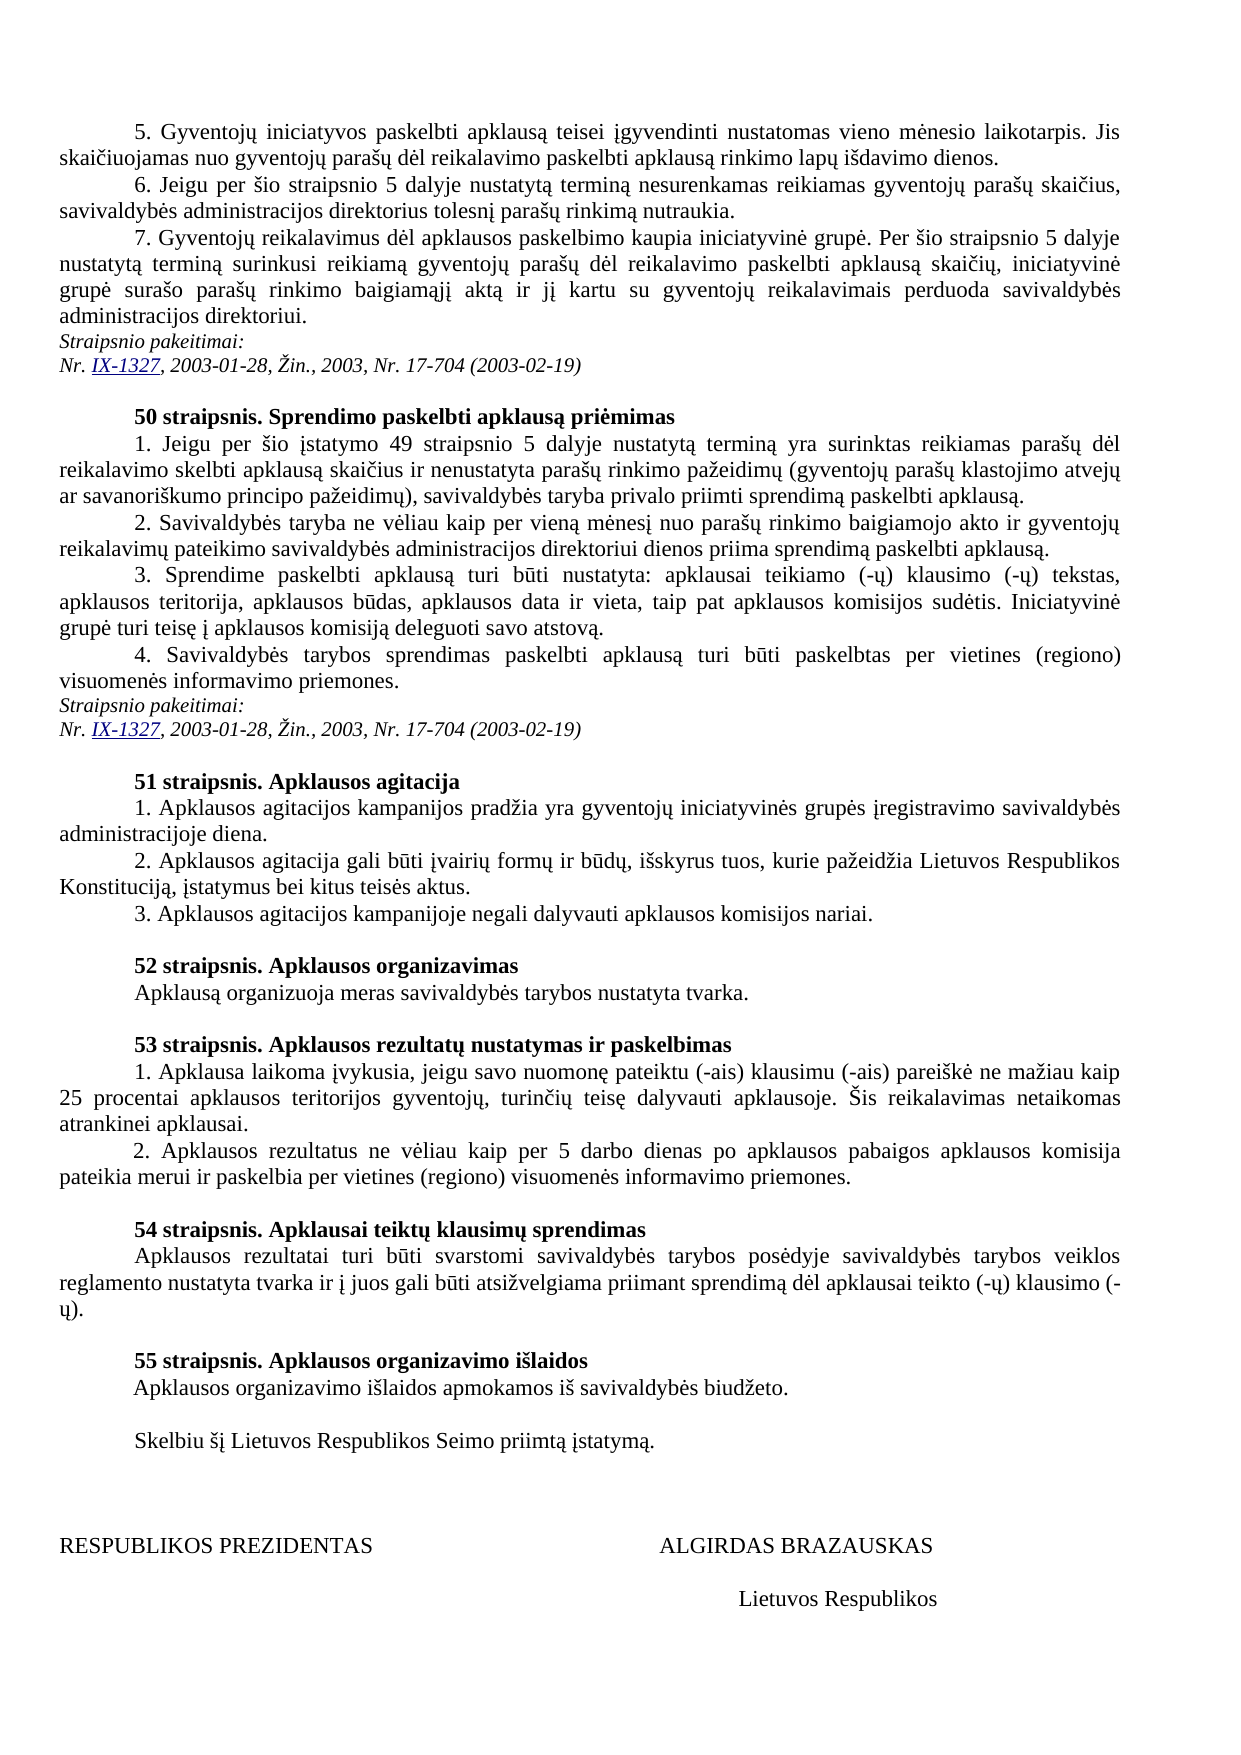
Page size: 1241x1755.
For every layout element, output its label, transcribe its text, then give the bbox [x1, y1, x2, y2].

text 2. Savivaldybės taryba ne vėliau kaip per vieną mėnesį nuo parašų rinkimo baigiamojo akto ir gyventojų reikalavimų pateikimo savivaldybės administracijos direktoriui dienos priima sprendimą paskelbti apklausą. [59, 509, 1122, 562]
text Nr. IX-1327, 2003-01-28, Žin., 2003, Nr. 17-704 (2003-02-19) [59, 717, 1122, 741]
text 1. Jeigu per šio įstatymo 49 straipsnio 5 dalyje nustatytą terminą yra surinktas reikiamas parašų dėl reikalavimo skelbti apklausą skaičius ir nenustatyta parašų rinkimo pažeidimų (gyventojų parašų klastojimo atvejų ar savanoriškumo principo pažeidimų), savivaldybės taryba privalo priimti sprendimą paskelbti apklausą. [59, 430, 1122, 509]
text 53 straipsnis. Apklausos rezultatų nustatymas ir paskelbimas [59, 1031, 1122, 1058]
text 2. Apklausos agitacija gali būti įvairių formų ir būdų, išskyrus tuos, kurie pažeidžia Lietuvos Respublikos Konstituciją, įstatymus bei kitus teisės aktus. [59, 847, 1122, 899]
text 1. Apklausa laikoma įvykusia, jeigu savo nuomonę pateiktu (-ais) klausimu (-ais) pareiškė ne mažiau kaip 25 procentai apklausos teritorijos gyventojų, turinčių teisę dalyvauti apklausoje. Šis reikalavimas netaikomas atrankinei apklausai. [59, 1058, 1122, 1137]
text 5. Gyventojų iniciatyvos paskelbti apklausą teisei įgyvendinti nustatomas vieno mėnesio laikotarpis. Jis skaičiuojamas nuo gyventojų parašų dėl reikalavimo paskelbti apklausą rinkimo lapų išdavimo dienos. [59, 118, 1122, 171]
text 52 straipsnis. Apklausos organizavimas [59, 952, 1122, 979]
text 51 straipsnis. Apklausos agitacija [59, 768, 1122, 794]
text Apklausą organizuoja meras savivaldybės tarybos nustatyta tvarka. [59, 979, 1122, 1005]
text Skelbiu šį Lietuvos Respublikos Seimo priimtą įstatymą. [59, 1427, 1122, 1453]
text 3. Apklausos agitacijos kampanijoje negali dalyvauti apklausos komisijos nariai. [59, 899, 1122, 926]
text 3. Sprendime paskelbti apklausą turi būti nustatyta: apklausai teikiamo (-ų) klausimo (-ų) tekstas, apklausos teritorija, apklausos būdas, apklausos data ir vieta, taip pat apklausos komisijos sudėtis. Iniciatyvinė grupė turi teisę į apklausos komisiją deleguoti savo atstovą. [59, 562, 1122, 641]
text 4. Savivaldybės tarybos sprendimas paskelbti apklausą turi būti paskelbtas per vietines (regiono) visuomenės informavimo priemones. [59, 641, 1122, 693]
text Straipsnio pakeitimai: [59, 329, 1122, 353]
text Straipsnio pakeitimai: [59, 693, 1122, 717]
text 2. Apklausos rezultatus ne vėliau kaip per 5 darbo dienas po apklausos pabaigos apklausos komisija pateikia merui ir paskelbia per vietines (regiono) visuomenės informavimo priemones. [59, 1137, 1122, 1189]
text 6. Jeigu per šio straipsnio 5 dalyje nustatytą terminą nesurenkamas reikiamas gyventojų parašų skaičius, savivaldybės administracijos direktorius tolesnį parašų rinkimą nutraukia. [59, 171, 1122, 223]
text 1. Apklausos agitacijos kampanijos pradžia yra gyventojų iniciatyvinės grupės įregistravimo savivaldybės administracijoje diena. [59, 794, 1122, 847]
text Apklausos organizavimo išlaidos apmokamos iš savivaldybės biudžeto. [59, 1374, 1122, 1400]
text Apklausos rezultatai turi būti svarstomi savivaldybės tarybos posėdyje savivaldybės tarybos veiklos reglamento nustatyta tvarka ir į juos gali būti atsižvelgiama priimant sprendimą dėl apklausai teikto (-ų) klausimo (-ų). [59, 1242, 1122, 1321]
text 7. Gyventojų reikalavimus dėl apklausos paskelbimo kaupia iniciatyvinė grupė. Per šio straipsnio 5 dalyje nustatytą terminą surinkusi reikiamą gyventojų parašų dėl reikalavimo paskelbti apklausą skaičių, iniciatyvinė grupė surašo parašų rinkimo baigiamąjį aktą ir jį kartu su gyventojų reikalavimais perduoda savivaldybės administracijos direktoriui. [59, 223, 1122, 329]
text Lietuvos Respublikos [59, 1585, 1122, 1611]
text 55 straipsnis. Apklausos organizavimo išlaidos [59, 1348, 1122, 1374]
text 54 straipsnis. Apklausai teiktų klausimų sprendimas [59, 1216, 1122, 1242]
text RESPUBLIKOS PREZIDENTAS ALGIRDAS BRAZAUSKAS [59, 1532, 1122, 1558]
text Nr. IX-1327, 2003-01-28, Žin., 2003, Nr. 17-704 (2003-02-19) [59, 353, 1122, 377]
text 50 straipsnis. Sprendimo paskelbti apklausą priėmimas [59, 403, 1122, 430]
